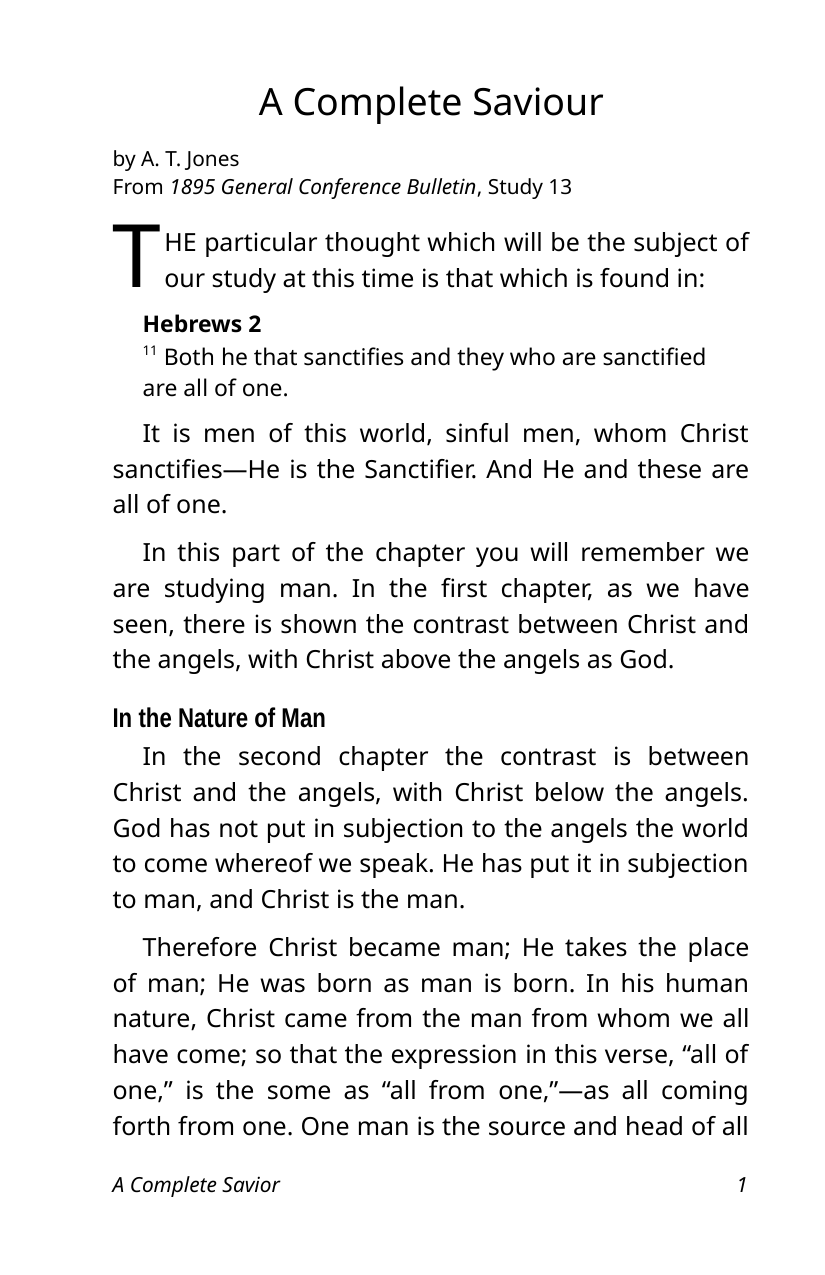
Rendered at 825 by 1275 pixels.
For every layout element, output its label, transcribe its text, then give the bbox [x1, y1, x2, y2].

text From 1895 General Conference Bulletin, Study 13 [112, 172, 750, 201]
text In this part of the chapter you will remember we are studying man. In the first chapter, as we have seen, there is shown the contrast between Christ and the angels, with Christ above the angels as God. [112, 535, 750, 676]
text Hebrews 2 [142, 308, 750, 339]
text by A. T. Jones [112, 144, 750, 172]
text THE particular thought which will be the subject of our study at this time is that which is found in: [112, 225, 750, 294]
text Therefore Christ became man; He takes the place of man; He was born as man is born. In his human nature, Christ came from the man from whom we all have come; so that the expression in this verse, “all of one,” is the some as “all from one,”—as all coming forth from one. One man is the source and head of all [112, 929, 750, 1142]
text 11 Both he that sanctifies and they who are sanctified are all of one. [142, 341, 720, 403]
text It is men of this world, sinful men, whom Christ sanctifies—He is the Sanctifier. And He and these are all of one. [112, 416, 750, 521]
title A Complete Saviour [112, 75, 750, 126]
text In the second chapter the contrast is between Christ and the angels, with Christ below the angels. God has not put in subjection to the angels the world to come whereof we speak. He has put it in subjection to man, and Christ is the man. [112, 739, 750, 916]
subtitle In the Nature of Man [112, 702, 750, 733]
